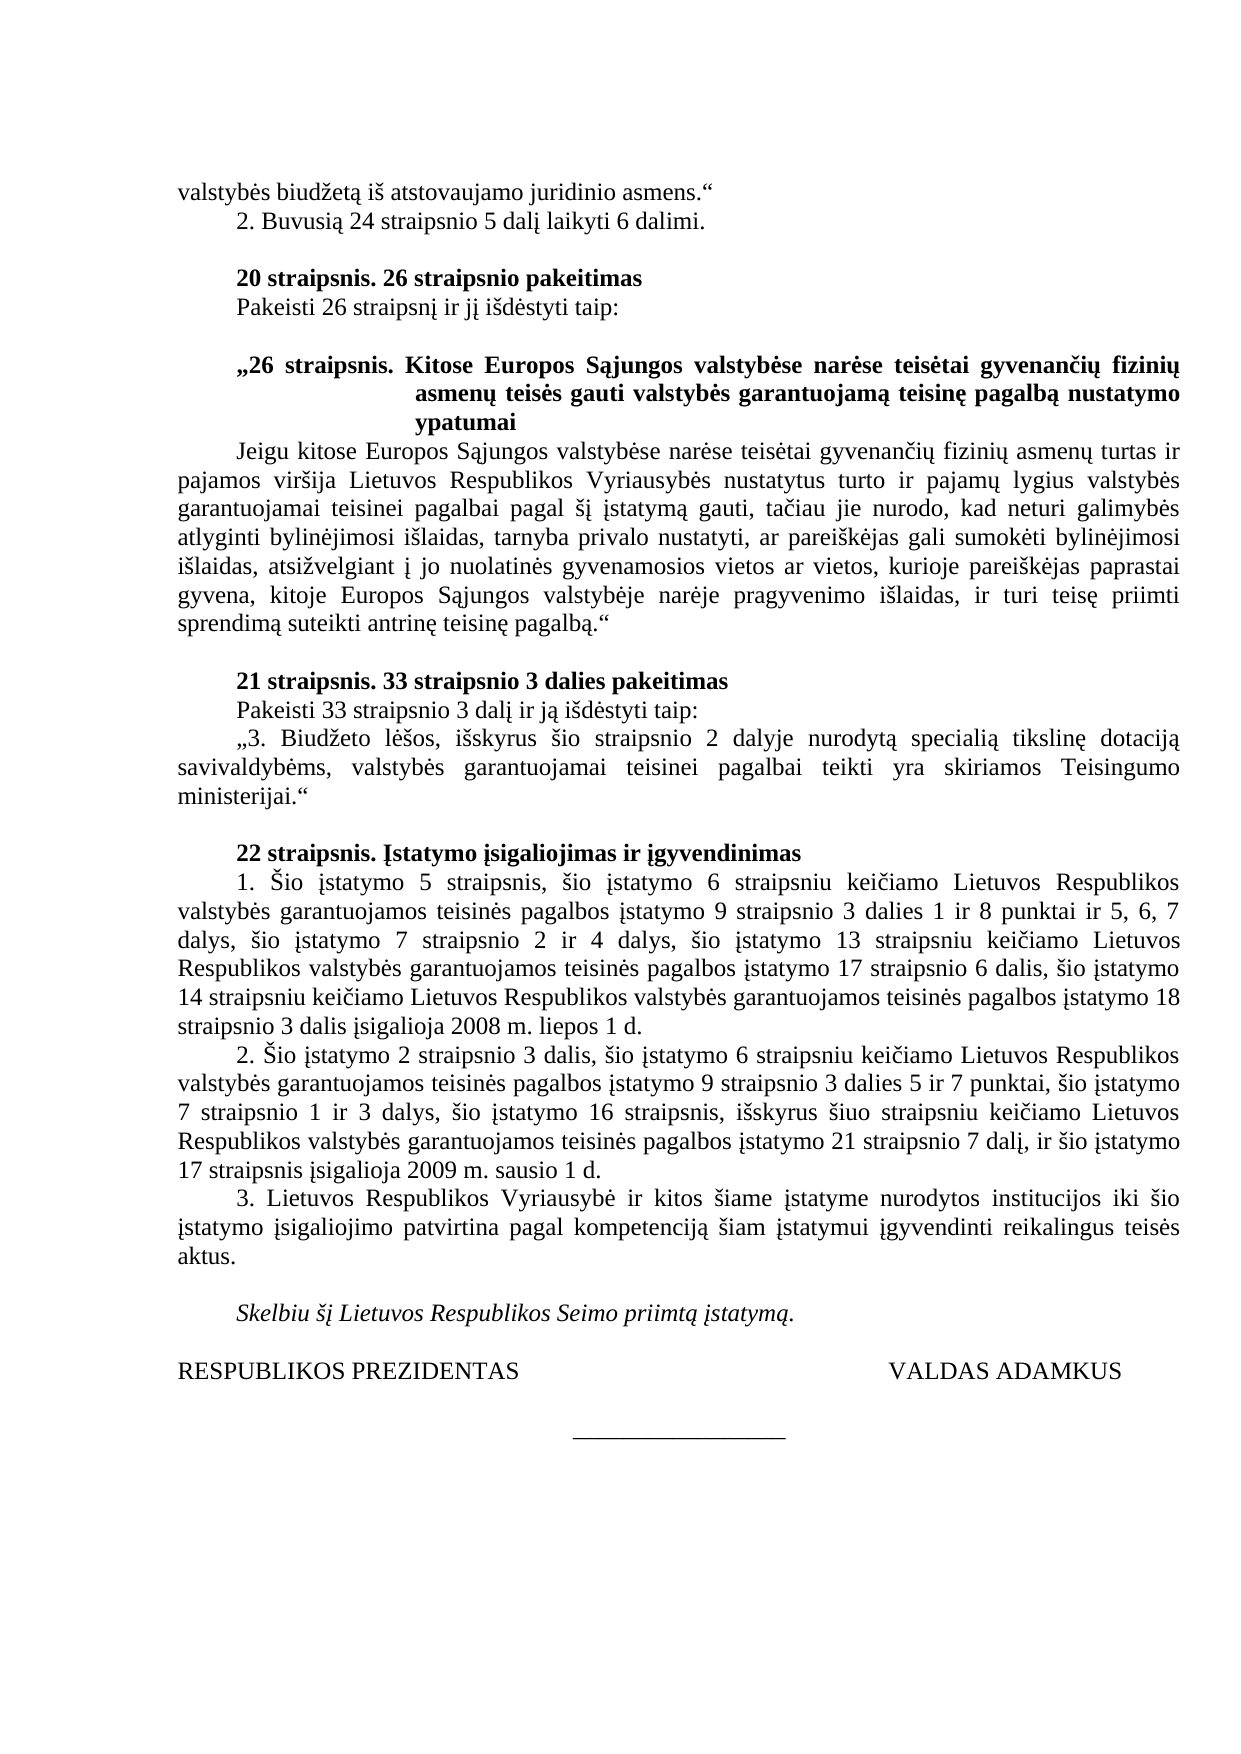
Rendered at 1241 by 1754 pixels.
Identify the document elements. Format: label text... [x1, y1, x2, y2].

text 2. Šio įstatymo 2 straipsnio 3 dalis, šio įstatymo 6 straipsniu keičiamo Lietuvos Respublikos valstybės garantuojamos teisinės pagalbos įstatymo 9 straipsnio 3 dalies 5 ir 7 punktai, šio įstatymo 7 straipsnio 1 ir 3 dalys, šio įstatymo 16 straipsnis, išskyrus šiuo straipsniu keičiamo Lietuvos Respublikos valstybės garantuojamos teisinės pagalbos įstatymo 21 straipsnio 7 dalį, ir šio įstatymo 17 straipsnis įsigalioja 2009 m. sausio 1 d. [177, 1040, 1181, 1183]
text 3. Lietuvos Respublikos Vyriausybė ir kitos šiame įstatyme nurodytos institucijos iki šio įstatymo įsigaliojimo patvirtina pagal kompetenciją šiam įstatymui įgyvendinti reikalingus teisės aktus. [177, 1183, 1181, 1270]
text 22 straipsnis. Įstatymo įsigaliojimas ir įgyvendinimas [177, 838, 1181, 867]
text 20 straipsnis. 26 straipsnio pakeitimas [177, 263, 1181, 292]
text Skelbiu šį Lietuvos Respublikos Seimo priimtą įstatymą. [177, 1298, 1181, 1327]
text valstybės biudžetą iš atstovaujamo juridinio asmens.“ [177, 177, 1181, 206]
text Jeigu kitose Europos Sąjungos valstybėse narėse teisėtai gyvenančių fizinių asmenų turtas ir pajamos viršija Lietuvos Respublikos Vyriausybės nustatytus turto ir pajamų lygius valstybės garantuojamai teisinei pagalbai pagal šį įstatymą gauti, tačiau jie nurodo, kad neturi galimybės atlyginti bylinėjimosi išlaidas, tarnyba privalo nustatyti, ar pareiškėjas gali sumokėti bylinėjimosi išlaidas, atsižvelgiant į jo nuolatinės gyvenamosios vietos ar vietos, kurioje pareiškėjas paprastai gyvena, kitoje Europos Sąjungos valstybėje narėje pragyvenimo išlaidas, ir turi teisę priimti sprendimą suteikti antrinę teisinę pagalbą.“ [177, 436, 1181, 637]
text 1. Šio įstatymo 5 straipsnis, šio įstatymo 6 straipsniu keičiamo Lietuvos Respublikos valstybės garantuojamos teisinės pagalbos įstatymo 9 straipsnio 3 dalies 1 ir 8 punktai ir 5, 6, 7 dalys, šio įstatymo 7 straipsnio 2 ir 4 dalys, šio įstatymo 13 straipsniu keičiamo Lietuvos Respublikos valstybės garantuojamos teisinės pagalbos įstatymo 17 straipsnio 6 dalis, šio įstatymo 14 straipsniu keičiamo Lietuvos Respublikos valstybės garantuojamos teisinės pagalbos įstatymo 18 straipsnio 3 dalis įsigalioja 2008 m. liepos 1 d. [177, 867, 1181, 1040]
text RESPUBLIKOS PREZIDENTAS VALDAS ADAMKUS [177, 1356, 1181, 1385]
text 21 straipsnis. 33 straipsnio 3 dalies pakeitimas [177, 666, 1181, 695]
text Pakeisti 26 straipsnį ir jį išdėstyti taip: [177, 292, 1181, 321]
text „3. Biudžeto lėšos, išskyrus šio straipsnio 2 dalyje nurodytą specialią tikslinę dotaciją savivaldybėms, valstybės garantuojamai teisinei pagalbai teikti yra skiriamos Teisingumo ministerijai.“ [177, 723, 1181, 810]
text _________________ [177, 1413, 1181, 1442]
text „26 straipsnis. Kitose Europos Sąjungos valstybėse narėse teisėtai gyvenančių fizinių asmenų teisės gauti valstybės garantuojamą teisinę pagalbą nustatymo ypatumai [236, 350, 1181, 436]
text 2. Buvusią 24 straipsnio 5 dalį laikyti 6 dalimi. [177, 206, 1181, 235]
text Pakeisti 33 straipsnio 3 dalį ir ją išdėstyti taip: [177, 695, 1181, 723]
